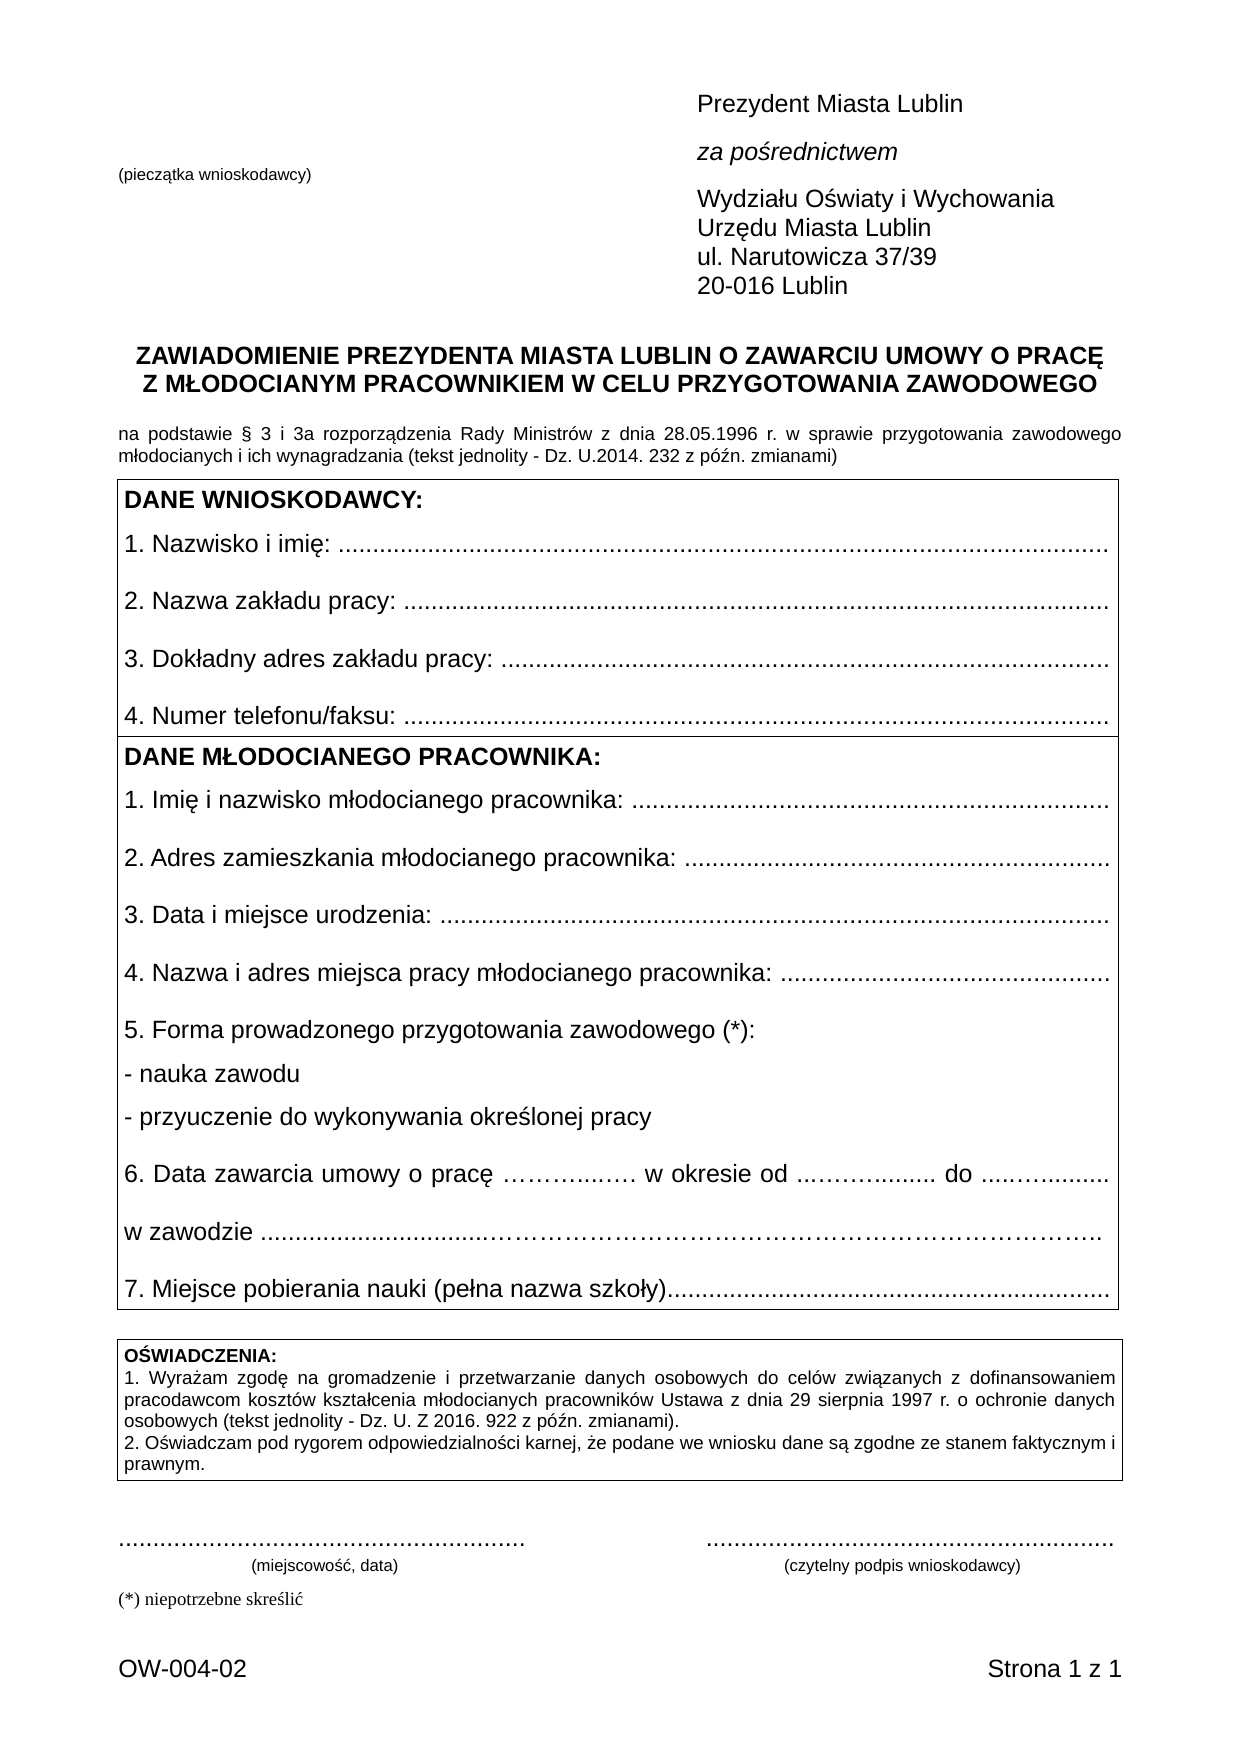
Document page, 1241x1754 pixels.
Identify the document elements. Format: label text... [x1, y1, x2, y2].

text Prezydent Miasta Lublin [623, 88, 1122, 117]
text ul. Narutowicza 37/39 [652, 242, 1122, 271]
text ZAWIADOMIENIE PREZYDENTA MIASTA LUBLIN O ZAWARCIU UMOWY O PRACĘ Z MŁODOCIANYM PRACOWNIKIEM W CELU PRZYGOTOWANIA ZAWODOWEGO [118, 341, 1122, 398]
subtitle na podstawie § 3 i 3a rozporządzenia Rady Ministrów z dnia 28.05.1996 r. w sprawie przygotowania zawodowego młodocianych i ich wynagradzania (tekst jednolity - Dz. U.2014. 232 z późn. zmianami) [118, 423, 1122, 466]
text Wydziału Oświaty i Wychowania [674, 184, 1122, 213]
table_header DANE WNIOSKODAWCY: 1. Nazwisko i imię: 2. Nazwa zakładu pracy: 3. Dokładny adres zakładu pracy: 4. Numer telefonu/faksu: [118, 480, 1118, 736]
text (miejscowość, data) (czytelny podpis wnioskodawcy) [251, 1551, 1122, 1575]
text za pośrednictwem [686, 136, 1122, 165]
text (*) niepotrzebne skreślić [118, 1588, 1122, 1609]
text (pieczątka wnioskodawcy) [118, 165, 1122, 184]
table_cell DANE MŁODOCIANEGO PRACOWNIKA: 1. Imię i nazwisko młodocianego pracownika: 2. Adres zamieszkania młodocianego pracownika: 3. Data i miejsce urodzenia: 4. Nazwa i adres miejsca pracy młodocianego pracownika: 5. Forma prowadzonego przygotowania zawodowego (*): - nauka zawodu - przyuczenie do wykonywania określonej pracy 6. Data zawarcia umowy o pracę ………....…. w okresie od ...….…......... do .....….......... w zawodzie .................................……………………………………………………………….. 7. Miejsce pobierania nauki (pełna nazwa szkoły)................................................................ [118, 737, 1118, 1309]
text ........................................................... [118, 1523, 1122, 1551]
text 20-016 Lublin [641, 271, 1122, 299]
text Urzędu Miasta Lublin [663, 213, 1122, 242]
table_header OŚWIADCZENIA: 1. Wyrażam zgodę na gromadzenie i przetwarzanie danych osobowych do celów związanych z dofinansowaniem pracodawcom kosztów kształcenia młodocianych pracowników Ustawa z dnia 29 sierpnia 1997 r. o ochronie danych osobowych (tekst jednolity - Dz. U. Z 2016. 922 z późn. zmianami). 2. Oświadczam pod rygorem odpowiedzialności karnej, że podane we wniosku dane są zgodne ze stanem faktycznym i prawnym. [118, 1340, 1122, 1480]
